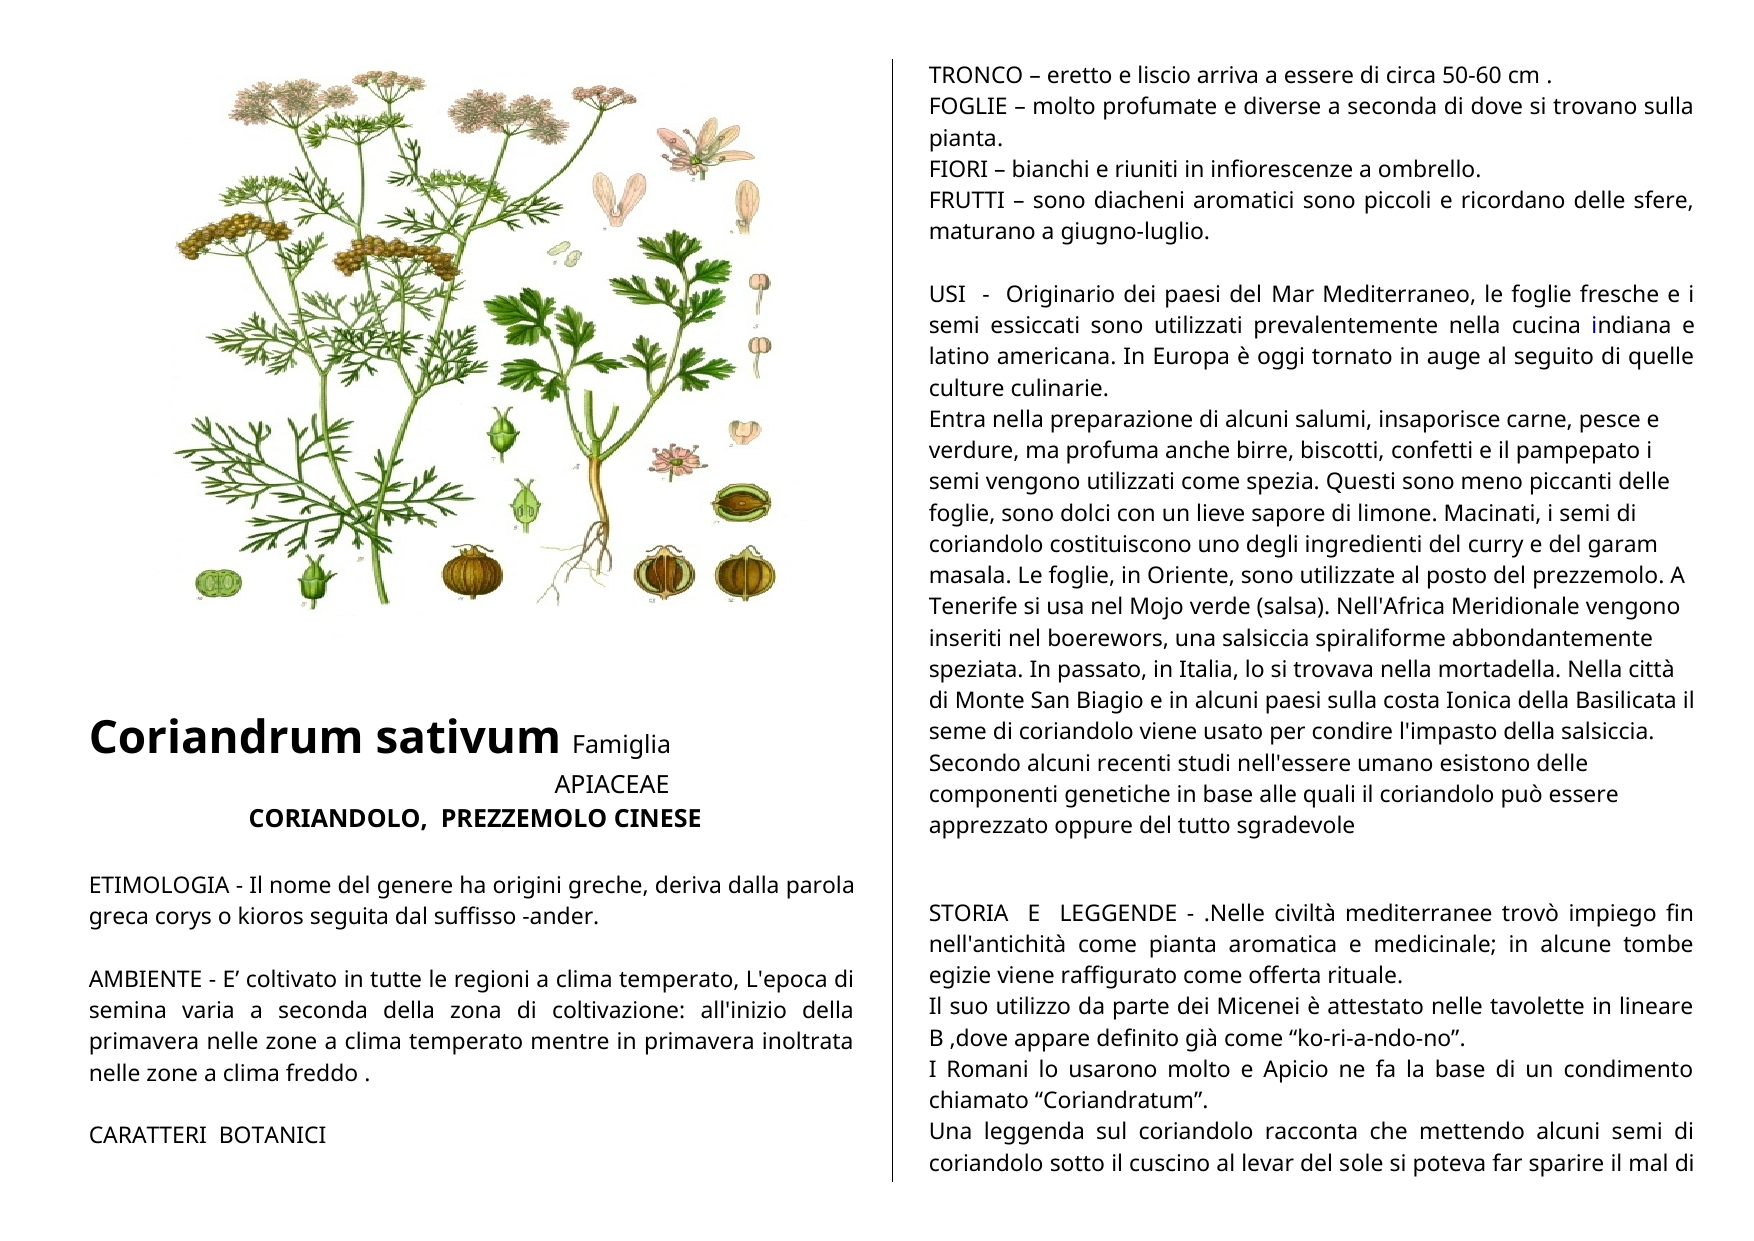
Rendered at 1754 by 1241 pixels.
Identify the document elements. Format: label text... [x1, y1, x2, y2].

text ETIMOLOGIA - Il nome del genere ha origini greche, deriva dalla parola greca corys o kioros seguita dal suffisso -ander. [88, 869, 855, 931]
text CARATTERI BOTANICI [88, 1119, 855, 1150]
text FIORI – bianchi e riuniti in infiorescenze a ombrello. [928, 153, 1695, 184]
text CORIANDOLO, PREZZEMOLO CINESE [88, 801, 855, 835]
text TRONCO – eretto e liscio arriva a essere di circa 50-60 cm . [928, 59, 1695, 90]
text Entra nella preparazione di alcuni salumi, insaporisce carne, pesce e verdure, ma profuma anche birre, biscotti, confetti e il pampepato i semi vengono utilizzati come spezia. Questi sono meno piccanti delle foglie, sono dolci con un lieve sapore di limone. Macinati, i semi di coriandolo costituiscono uno degli ingredienti del curry e del garam masala. Le foglie, in Oriente, sono utilizzate al posto del prezzemolo. A Tenerife si usa nel Mojo verde (salsa). Nell'Africa Meridionale vengono inseriti nel boerewors, una salsiccia spiraliforme abbondantemente speziata. In passato, in Italia, lo si trovava nella mortadella. Nella città di Monte San Biagio e in alcuni paesi sulla costa Ionica della Basilicata il seme di coriandolo viene usato per condire l'impasto della salsiccia. Secondo alcuni recenti studi nell'essere umano esistono delle componenti genetiche in base alle quali il coriandolo può essere apprezzato oppure del tutto sgradevole [928, 403, 1695, 840]
text I Romani lo usarono molto e Apicio ne fa la base di un condimento chiamato “Coriandratum”. [928, 1053, 1695, 1115]
text STORIA E LEGGENDE - .Nelle civiltà mediterranee trovò impiego fin nell'antichità come pianta aromatica e medicinale; in alcune tombe egizie viene raffigurato come offerta rituale. [928, 897, 1695, 990]
text USI - Originario dei paesi del Mar Mediterraneo, le foglie fresche e i semi essiccati sono utilizzati prevalentemente nella cucina indiana e latino americana. In Europa è oggi tornato in auge al seguito di quelle culture culinarie. [928, 278, 1695, 403]
text Una leggenda sul coriandolo racconta che mettendo alcuni semi di coriandolo sotto il cuscino al levar del sole si poteva far sparire il mal di [928, 1115, 1695, 1178]
text FRUTTI – sono diacheni aromatici sono piccoli e ricordano delle sfere, maturano a giugno-luglio. [928, 184, 1695, 247]
text AMBIENTE - E’ coltivato in tutte le regioni a clima temperato, L'epoca di semina varia a seconda della zona di coltivazione: all'inizio della primavera nelle zone a clima temperato mentre in primavera inoltrata nelle zone a clima freddo . [88, 963, 855, 1088]
text Coriandrum sativum Famiglia [88, 704, 855, 767]
text APIACEAE [88, 767, 855, 801]
picture [151, 61, 824, 637]
text FOGLIE – molto profumate e diverse a seconda di dove si trovano sulla pianta. [928, 90, 1695, 153]
text Il suo utilizzo da parte dei Micenei è attestato nelle tavolette in lineare B ,dove appare definito già come “ko-ri-a-ndo-no”. [928, 990, 1695, 1053]
